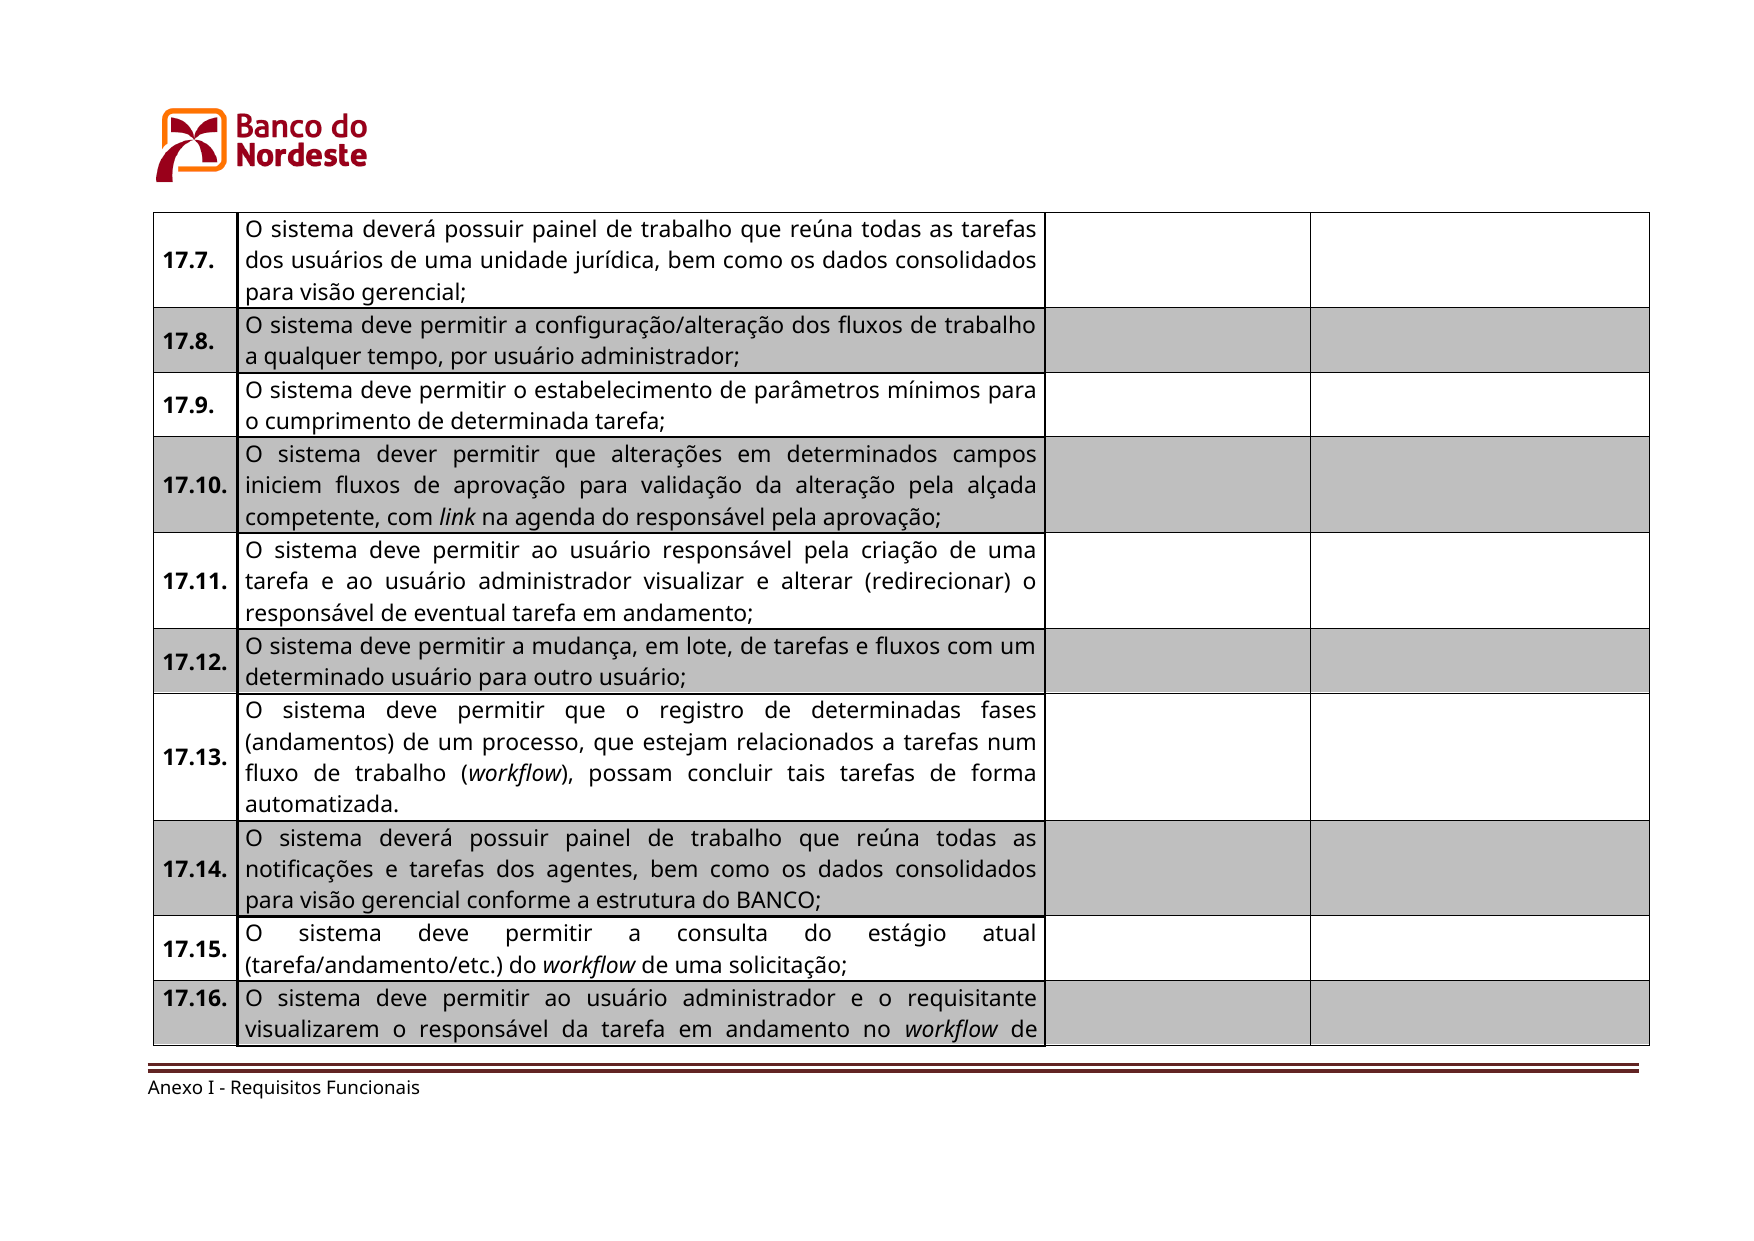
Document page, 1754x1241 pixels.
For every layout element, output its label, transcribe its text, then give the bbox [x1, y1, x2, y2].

table_cell [1311, 694, 1649, 819]
table_cell [154, 213, 236, 307]
table_cell [1311, 916, 1649, 980]
table_cell O sistema deve permitir a configuração/alteração dos fluxos de trabalho a qualquer tempo, por usuário administrador; [239, 309, 1044, 372]
table_cell [1311, 437, 1649, 532]
table_cell [154, 308, 236, 372]
table_cell O sistema deve permitir a consulta do estágio atual (tarefa/andamento/etc.) do workflow de uma solicitação; [239, 918, 1044, 980]
table_cell [1046, 694, 1310, 819]
table_cell [1650, 693, 1654, 819]
table_cell O sistema deve permitir a mudança, em lote, de tarefas e fluxos com um determinado usuário para outro usuário; [239, 630, 1044, 692]
table_cell [1311, 821, 1649, 915]
table_cell O sistema deve permitir ao usuário administrador e o requisitante visualizarem o responsável da tarefa em andamento no workflow de [239, 982, 1044, 1044]
table_cell [1650, 436, 1654, 532]
table_cell [1311, 629, 1649, 692]
table_cell [1650, 372, 1654, 436]
table_cell [1046, 533, 1310, 628]
table_cell [1046, 629, 1310, 692]
table_cell [1650, 212, 1654, 307]
table_cell [1046, 821, 1310, 915]
table_cell [154, 916, 236, 980]
table_cell [1311, 981, 1649, 1044]
table_cell [1311, 213, 1649, 307]
table_cell [1650, 820, 1654, 915]
table_cell [1650, 980, 1654, 1044]
table_cell [154, 533, 236, 628]
table_cell [154, 821, 236, 915]
table_cell O sistema deverá possuir painel de trabalho que reúna todas as notificações e tarefas dos agentes, bem como os dados consolidados para visão gerencial conforme a estrutura do BANCO; [239, 822, 1044, 915]
table_cell O sistema dever permitir que alterações em determinados campos iniciem fluxos de aprovação para validação da alteração pela alçada competente, com link na agenda do responsável pela aprovação; [239, 438, 1044, 532]
table_cell [154, 629, 236, 692]
table_cell [1311, 308, 1649, 372]
table_cell O sistema deve permitir que o registro de determinadas fases (andamentos) de um processo, que estejam relacionados a tarefas num fluxo de trabalho (workflow), possam concluir tais tarefas de forma automatizada. [239, 695, 1044, 819]
table_cell O sistema deverá possuir painel de trabalho que reúna todas as tarefas dos usuários de uma unidade jurídica, bem como os dados consolidados para visão gerencial; [239, 213, 1044, 307]
table_cell O sistema deve permitir ao usuário responsável pela criação de uma tarefa e ao usuário administrador visualizar e alterar (redirecionar) o responsável de eventual tarefa em andamento; [239, 534, 1044, 628]
table_cell [1046, 981, 1310, 1044]
table_cell [1046, 437, 1310, 532]
table_cell [1650, 532, 1654, 628]
table_cell [1046, 213, 1310, 307]
table_cell [1650, 628, 1654, 692]
table_cell [1046, 916, 1310, 980]
table_cell O sistema deve permitir o estabelecimento de parâmetros mínimos para o cumprimento de determinada tarefa; [239, 374, 1044, 436]
table_cell [1046, 373, 1310, 436]
table_cell [1311, 533, 1649, 628]
table_cell [1046, 308, 1310, 372]
table_cell [1650, 307, 1654, 372]
table_cell [154, 694, 236, 819]
table_cell [1650, 915, 1654, 980]
table_cell [154, 981, 236, 1044]
table_cell [154, 373, 236, 436]
table_cell [1311, 373, 1649, 436]
table_cell [154, 437, 236, 532]
